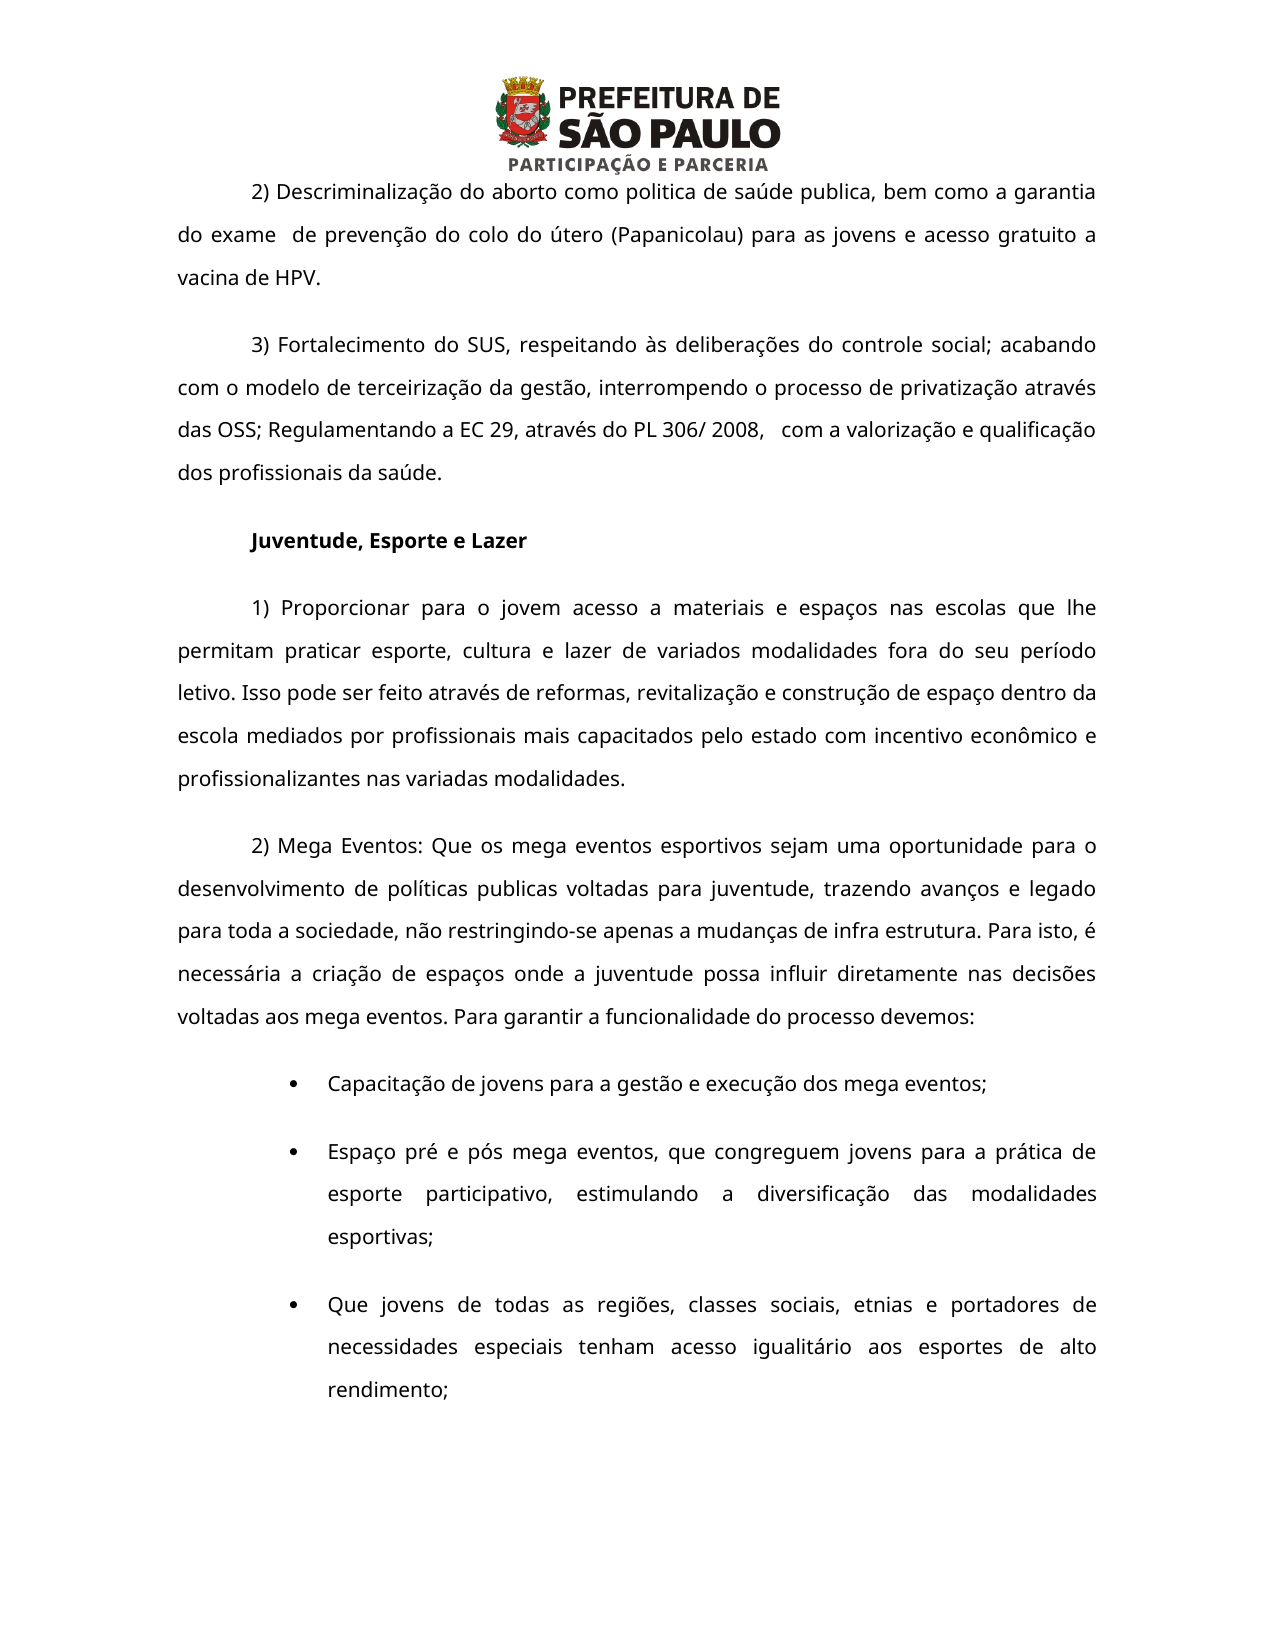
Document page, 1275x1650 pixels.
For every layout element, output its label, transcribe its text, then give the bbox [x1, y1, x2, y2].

list Espaço pré e pós mega eventos, que congreguem jovens para a prática de esporte participativo, estimulando a diversificação das modalidades esportivas; [290, 1137, 1098, 1251]
picture [489, 73, 786, 178]
list 2) Mega Eventos: Que os mega eventos esportivos sejam uma oportunidade para o desenvolvimento de políticas publicas voltadas para juventude, trazendo avanços e legado para toda a sociedade, não restringindo-se apenas a mudanças de infra estrutura. Para isto, é necessária a criação de espaços onde a juventude possa influir diretamente nas decisões voltadas aos mega eventos. Para garantir a funcionalidade do processo devemos: [177, 831, 1098, 1030]
text Juventude, Esporte e Lazer [177, 526, 1098, 554]
text 2) Descriminalização do aborto como politica de saúde publica, bem como a garantia do exame de prevenção do colo do útero (Papanicolau) para as jovens e acesso gratuito a vacina de HPV. [177, 177, 1098, 291]
list Que jovens de todas as regiões, classes sociais, etnias e portadores de necessidades especiais tenham acesso igualitário aos esportes de alto rendimento; [290, 1290, 1098, 1403]
list 1) Proporcionar para o jovem acesso a materiais e espaços nas escolas que lhe permitam praticar esporte, cultura e lazer de variados modalidades fora do seu período letivo. Isso pode ser feito através de reformas, revitalização e construção de espaço dentro da escola mediados por profissionais mais capacitados pelo estado com incentivo econômico e profissionalizantes nas variadas modalidades. [177, 593, 1098, 792]
text 3) Fortalecimento do SUS, respeitando às deliberações do controle social; acabando com o modelo de terceirização da gestão, interrompendo o processo de privatização através das OSS; Regulamentando a EC 29, através do PL 306/ 2008, com a valorização e qualificação dos profissionais da saúde. [177, 330, 1098, 487]
list Capacitação de jovens para a gestão e execução dos mega eventos; [290, 1069, 1098, 1098]
